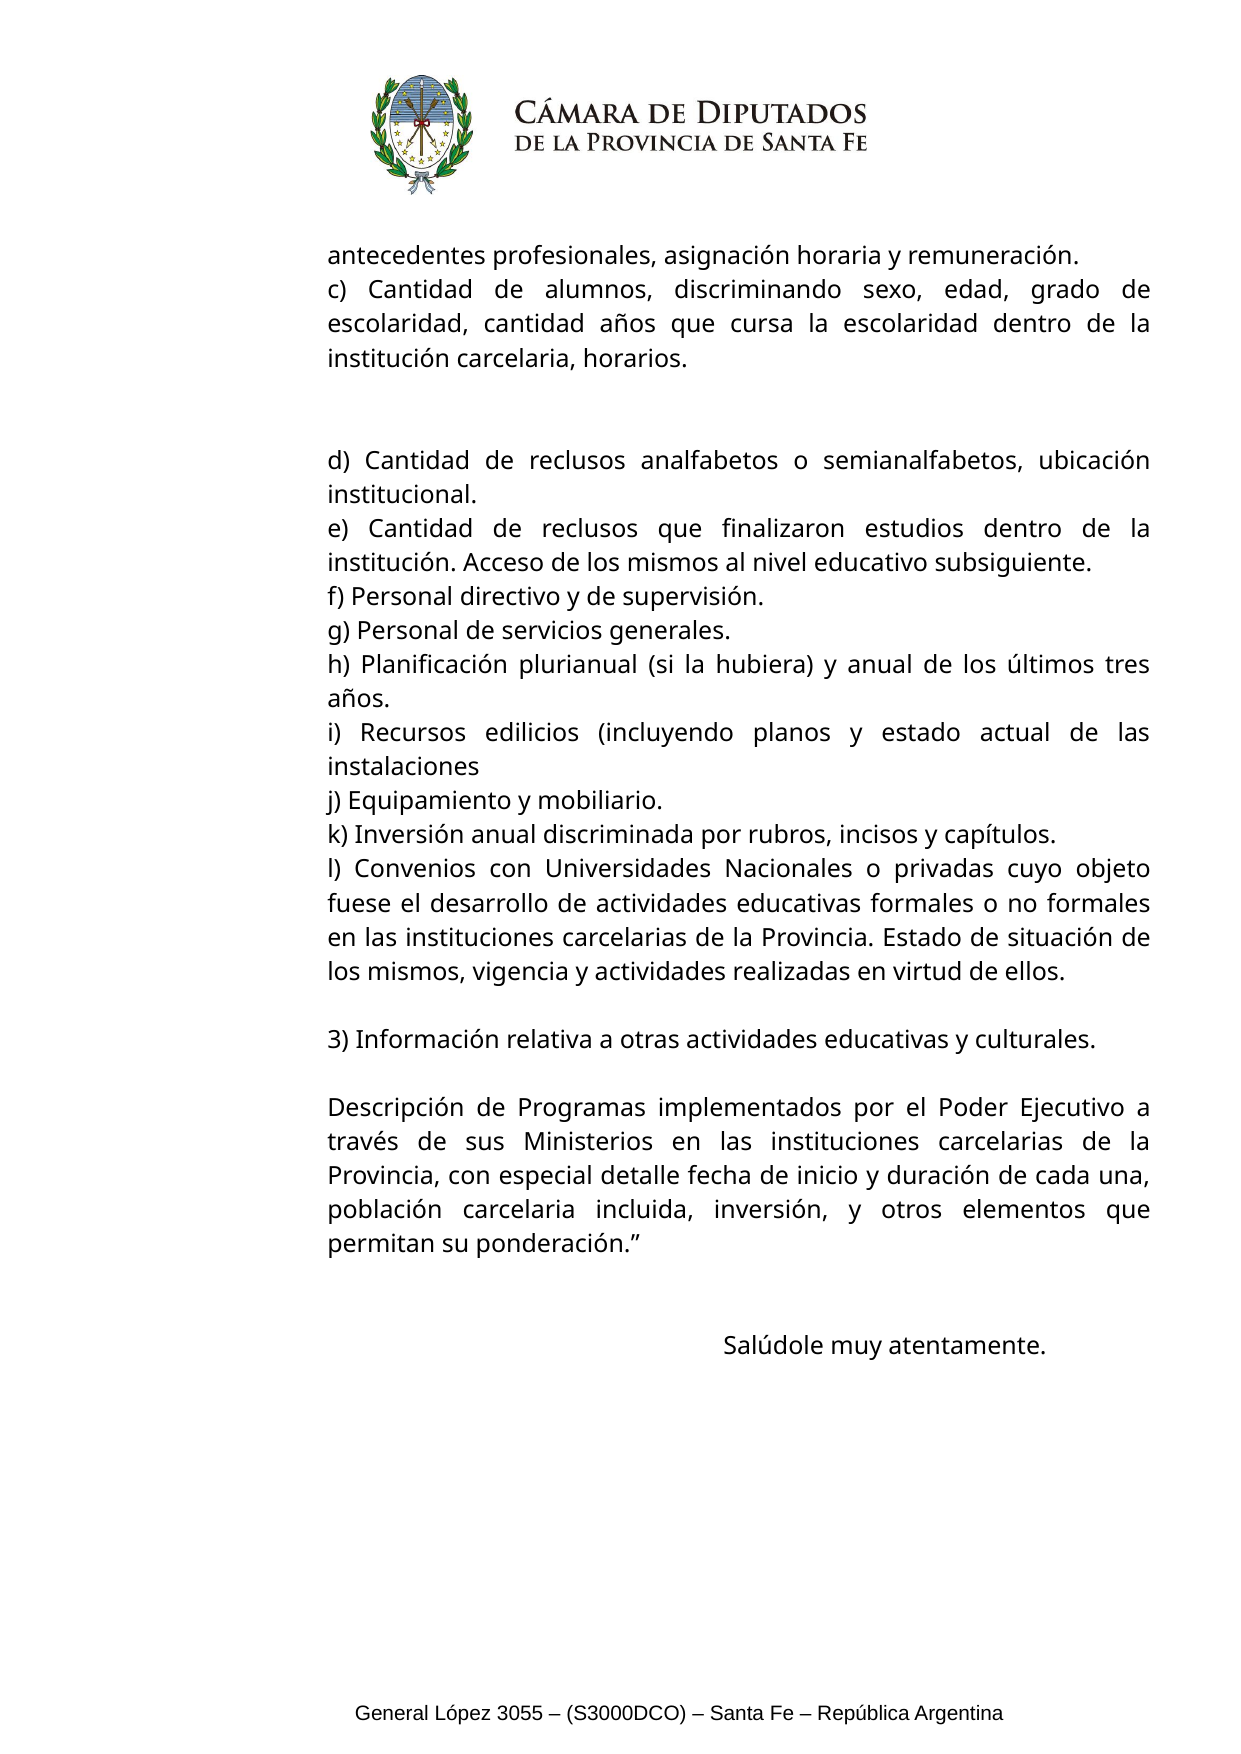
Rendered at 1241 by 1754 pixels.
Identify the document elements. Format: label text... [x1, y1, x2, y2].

text h) Planiﬁcación plurianual (si la hubiera) y anual de los últimos tres años. [327, 647, 1152, 715]
text l) Convenios con Universidades Nacionales o privadas cuyo objeto fuese el desarrollo de actividades educativas formales o no formales en las instituciones carcelarias de la Provincia. Estado de situación de los mismos, vigencia y actividades realizadas en virtud de ellos. [327, 851, 1152, 987]
text f) Personal directivo y de supervisión. [327, 579, 1152, 613]
text c) Cantidad de alumnos, discriminando sexo, edad, grado de escolaridad, cantidad años que cursa la escolaridad dentro de la institución carcelaria, horarios. [327, 272, 1152, 374]
text Salúdole muy atentamente. [649, 1328, 1152, 1362]
text j) Equipamiento y mobiliario. [327, 783, 1152, 817]
text g) Personal de servicios generales. [327, 613, 1152, 647]
text e) Cantidad de reclusos que ﬁnalizaron estudios dentro de la institución. Acceso de los mismos al nivel educativo subsiguiente. [327, 511, 1152, 579]
text Descripción de Programas implementados por el Poder Ejecutivo a través de sus Ministerios en las instituciones carcelarias de la Provincia, con especial detalle fecha de inicio y duración de cada una, población carcelaria incluida, inversión, y otros elementos que permitan su ponderación.” [327, 1089, 1152, 1260]
text i) Recursos edilicios (incluyendo planos y estado actual de las instalaciones [327, 715, 1152, 783]
text k) Inversión anual discriminada por rubros, incisos y capítulos. [327, 817, 1152, 851]
text 3) Información relativa a otras actividades educativas y culturales. [327, 1021, 1152, 1056]
picture [370, 75, 867, 199]
text antecedentes profesionales, asignación horaria y remuneración. [327, 238, 1152, 272]
text d) Cantidad de reclusos analfabetos o semianalfabetos, ubicación institucional. [327, 442, 1152, 511]
